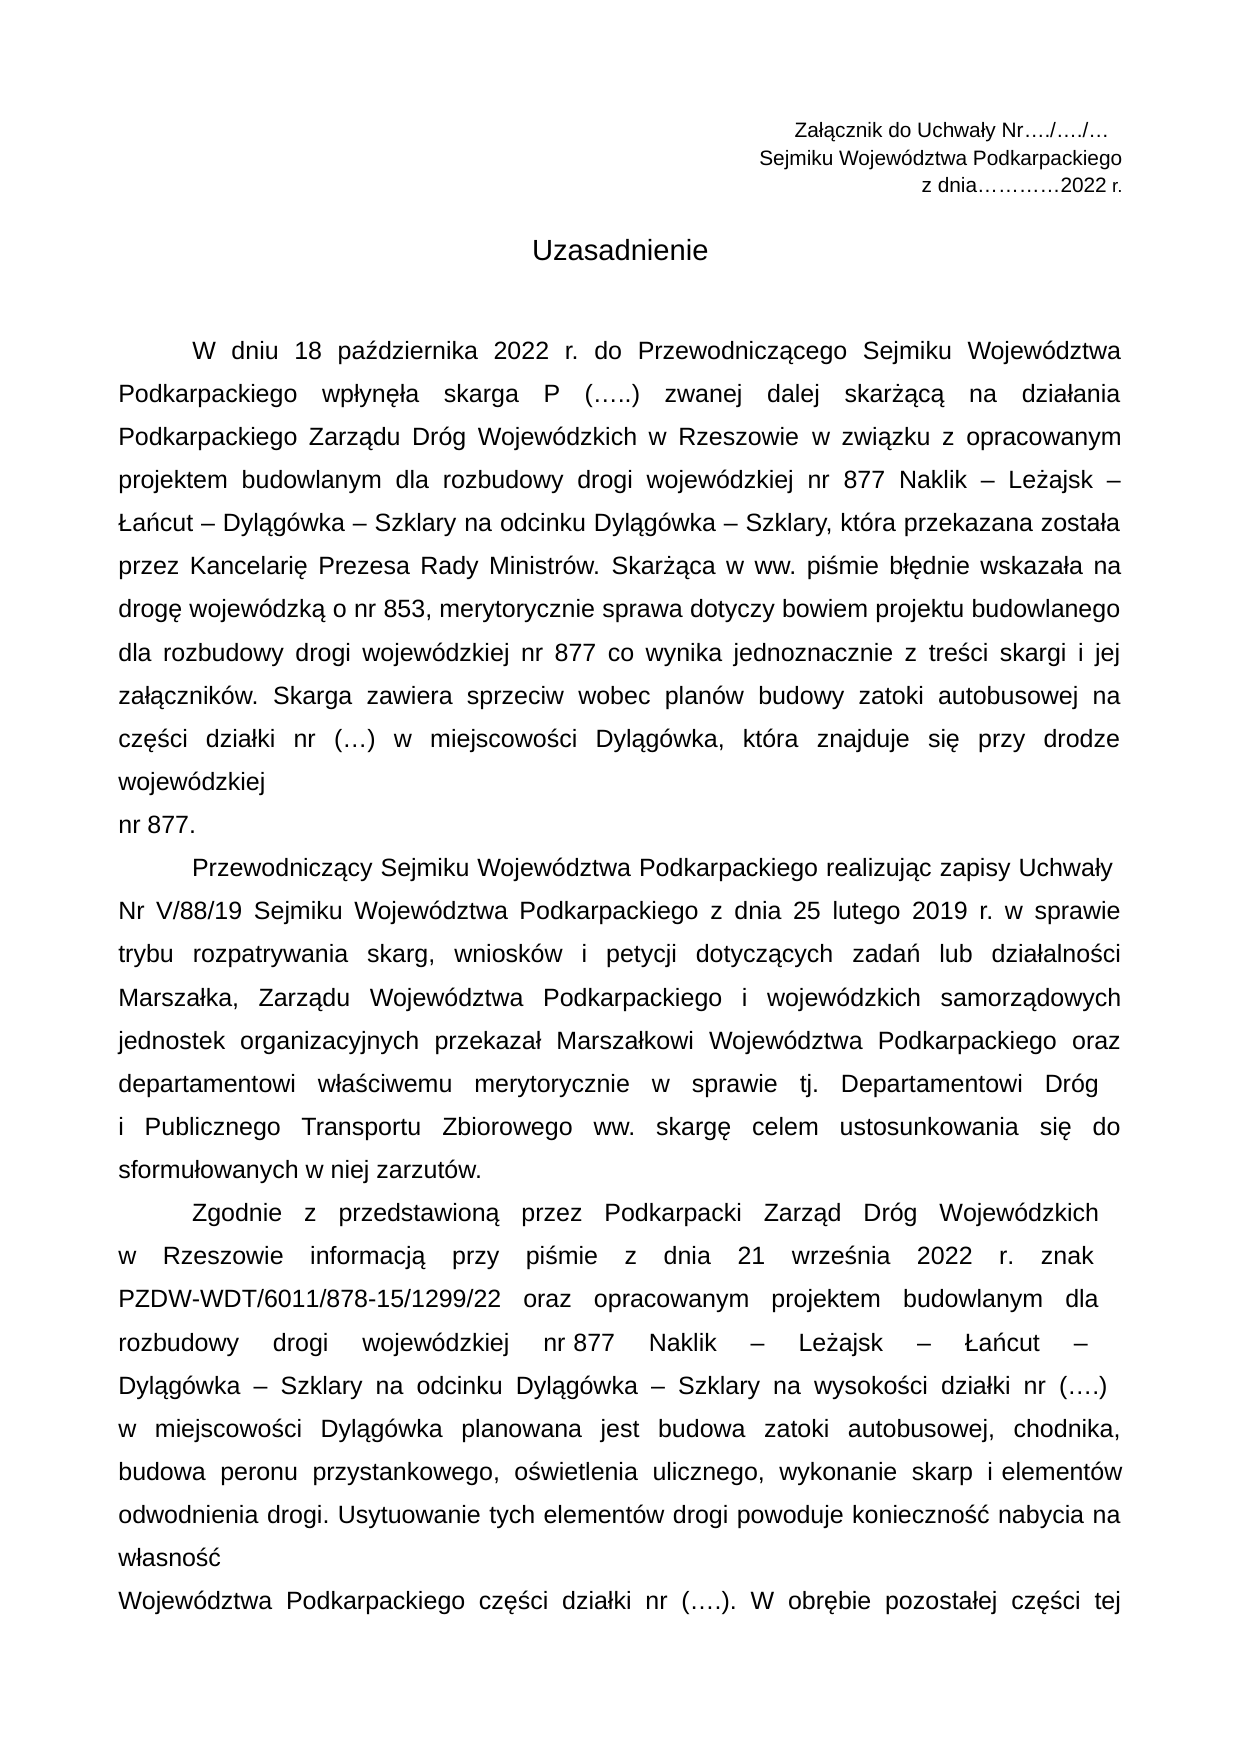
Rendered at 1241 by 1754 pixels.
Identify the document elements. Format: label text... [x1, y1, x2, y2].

text Załącznik do Uchwały Nr…./…./… [709, 118, 1122, 142]
text Przewodniczący Sejmiku Województwa Podkarpackiego realizując zapisy Uchwały Nr V/88/19 Sejmiku Województwa Podkarpackiego z dnia 25 lutego 2019 r. w sprawie trybu rozpatrywania skarg, wniosków i petycji dotyczących zadań lub działalności Marszałka, Zarządu Województwa Podkarpackiego i wojewódzkich samorządowych jednostek organizacyjnych przekazał Marszałkowi Województwa Podkarpackiego oraz departamentowi właściwemu merytorycznie w sprawie tj. Departamentowi Dróg i Publicznego Transportu Zbiorowego ww. skargę celem ustosunkowania się do sformułowanych w niej zarzutów. [118, 853, 1122, 1184]
text Uzasadnienie [118, 233, 1122, 266]
text Sejmiku Województwa Podkarpackiego [664, 146, 1122, 169]
text Zgodnie z przedstawioną przez Podkarpacki Zarząd Dróg Wojewódzkich w Rzeszowie informacją przy piśmie z dnia 21 września 2022 r. znak PZDW-WDT/6011/878-15/1299/22 oraz opracowanym projektem budowlanym dla rozbudowy drogi wojewódzkiej nr 877 Naklik – Leżajsk – Łańcut – Dylągówka – Szklary na odcinku Dylągówka – Szklary na wysokości działki nr (….) w miejscowości Dylągówka planowana jest budowa zatoki autobusowej, chodnika, budowa peronu przystankowego, oświetlenia ulicznego, wykonanie skarp i elementów odwodnienia drogi. Usytuowanie tych elementów drogi powoduje konieczność nabycia na własność Województwa Podkarpackiego części działki nr (….). W obrębie pozostałej części tej [118, 1198, 1122, 1615]
text W dniu 18 października 2022 r. do Przewodniczącego Sejmiku Województwa Podkarpackiego wpłynęła skarga P (…..) zwanej dalej skarżącą na działania Podkarpackiego Zarządu Dróg Wojewódzkich w Rzeszowie w związku z opracowanym projektem budowlanym dla rozbudowy drogi wojewódzkiej nr 877 Naklik – Leżajsk – Łańcut – Dylągówka – Szklary na odcinku Dylągówka – Szklary, która przekazana została przez Kancelarię Prezesa Rady Ministrów. Skarżąca w ww. piśmie błędnie wskazała na drogę wojewódzką o nr 853, merytorycznie sprawa dotyczy bowiem projektu budowlanego dla rozbudowy drogi wojewódzkiej nr 877 co wynika jednoznacznie z treści skargi i jej załączników. Skarga zawiera sprzeciw wobec planów budowy zatoki autobusowej na części działki nr (…) w miejscowości Dylągówka, która znajduje się przy drodze wojewódzkiej nr 877. [118, 336, 1122, 839]
text z dnia…………2022 r. [605, 173, 1122, 197]
